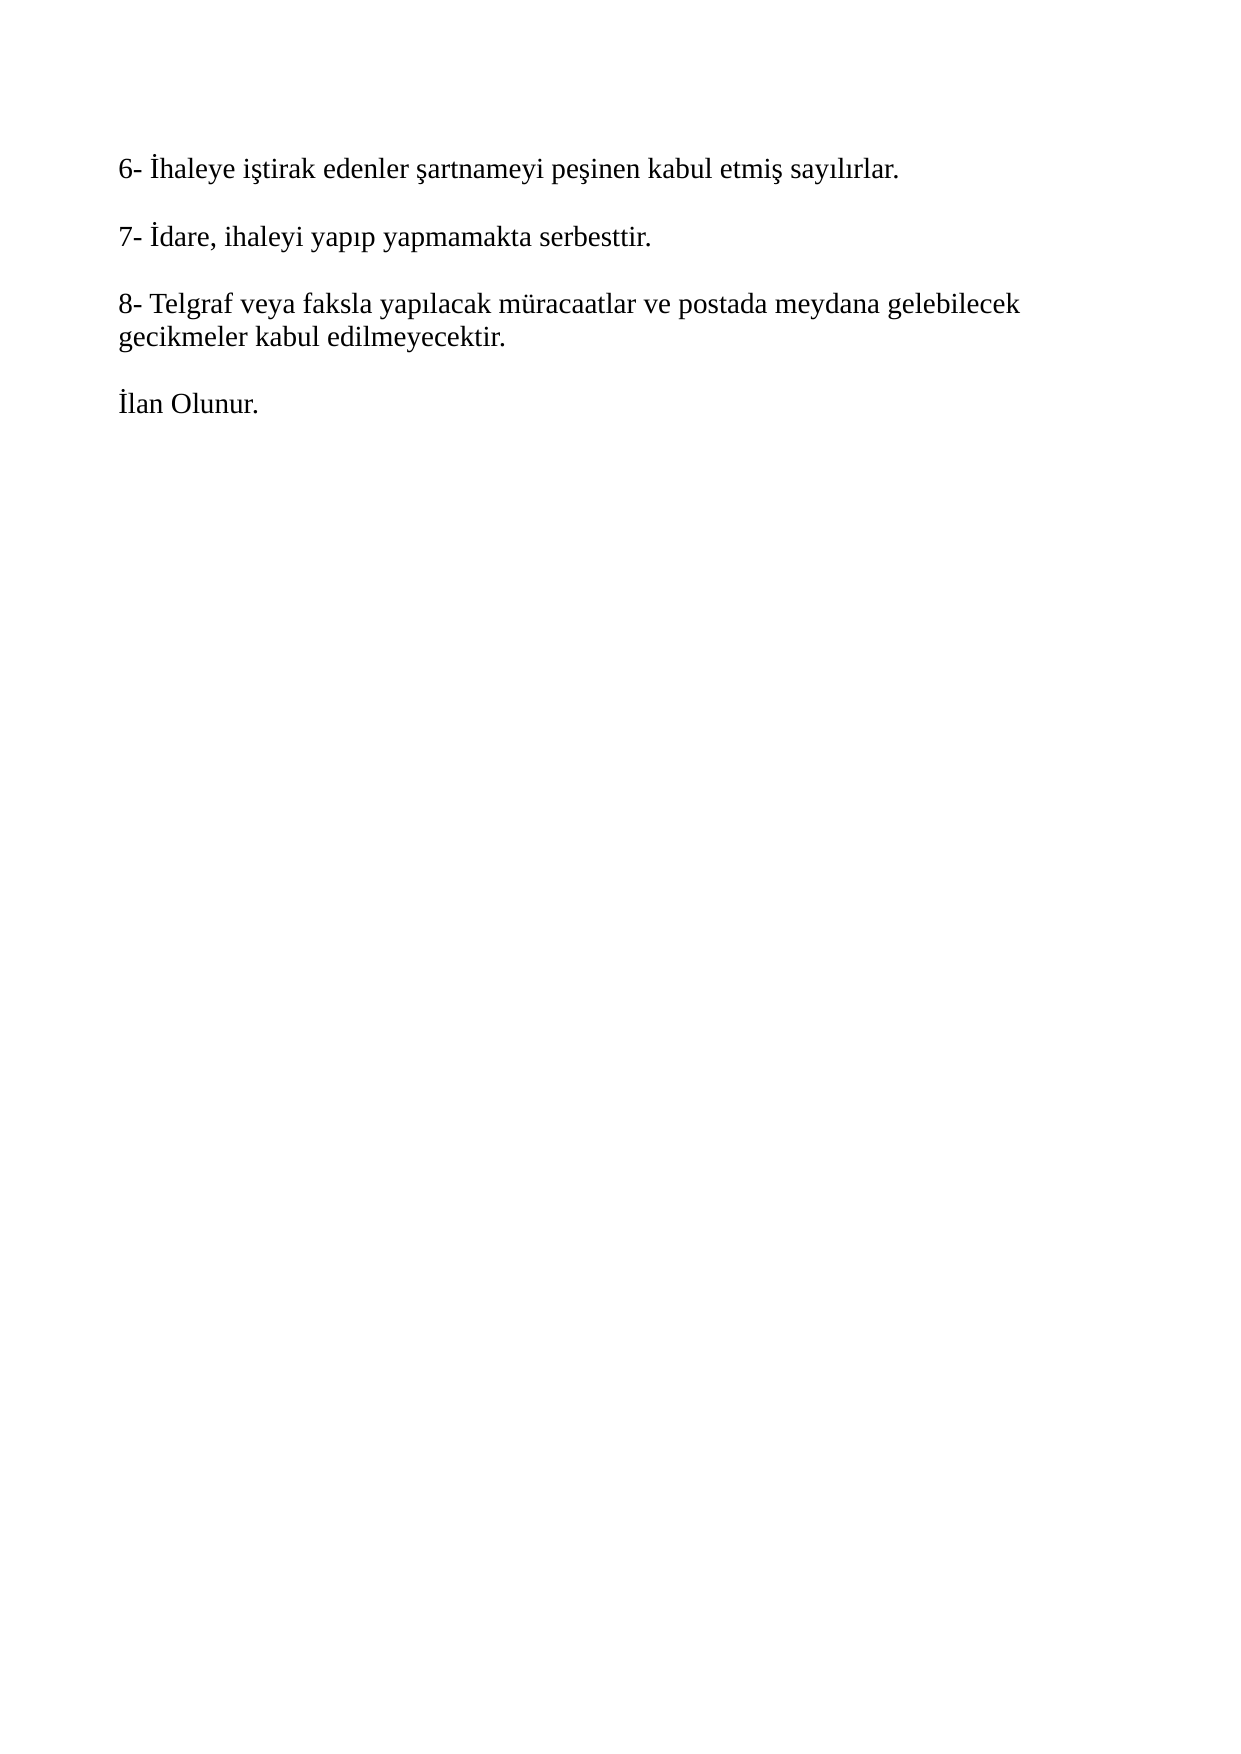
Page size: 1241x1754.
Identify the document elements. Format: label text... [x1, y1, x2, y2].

text 6- İhaleye iştirak edenler şartnameyi peşinen kabul etmiş sayılırlar. [118, 152, 1122, 185]
text 7- İdare, ihaleyi yapıp yapmamakta serbesttir. [118, 219, 1122, 252]
text 8- Telgraf veya faksla yapılacak müracaatlar ve postada meydana gelebilecek gecikmeler kabul edilmeyecektir. [118, 286, 1122, 353]
text İlan Olunur. [118, 386, 1122, 420]
